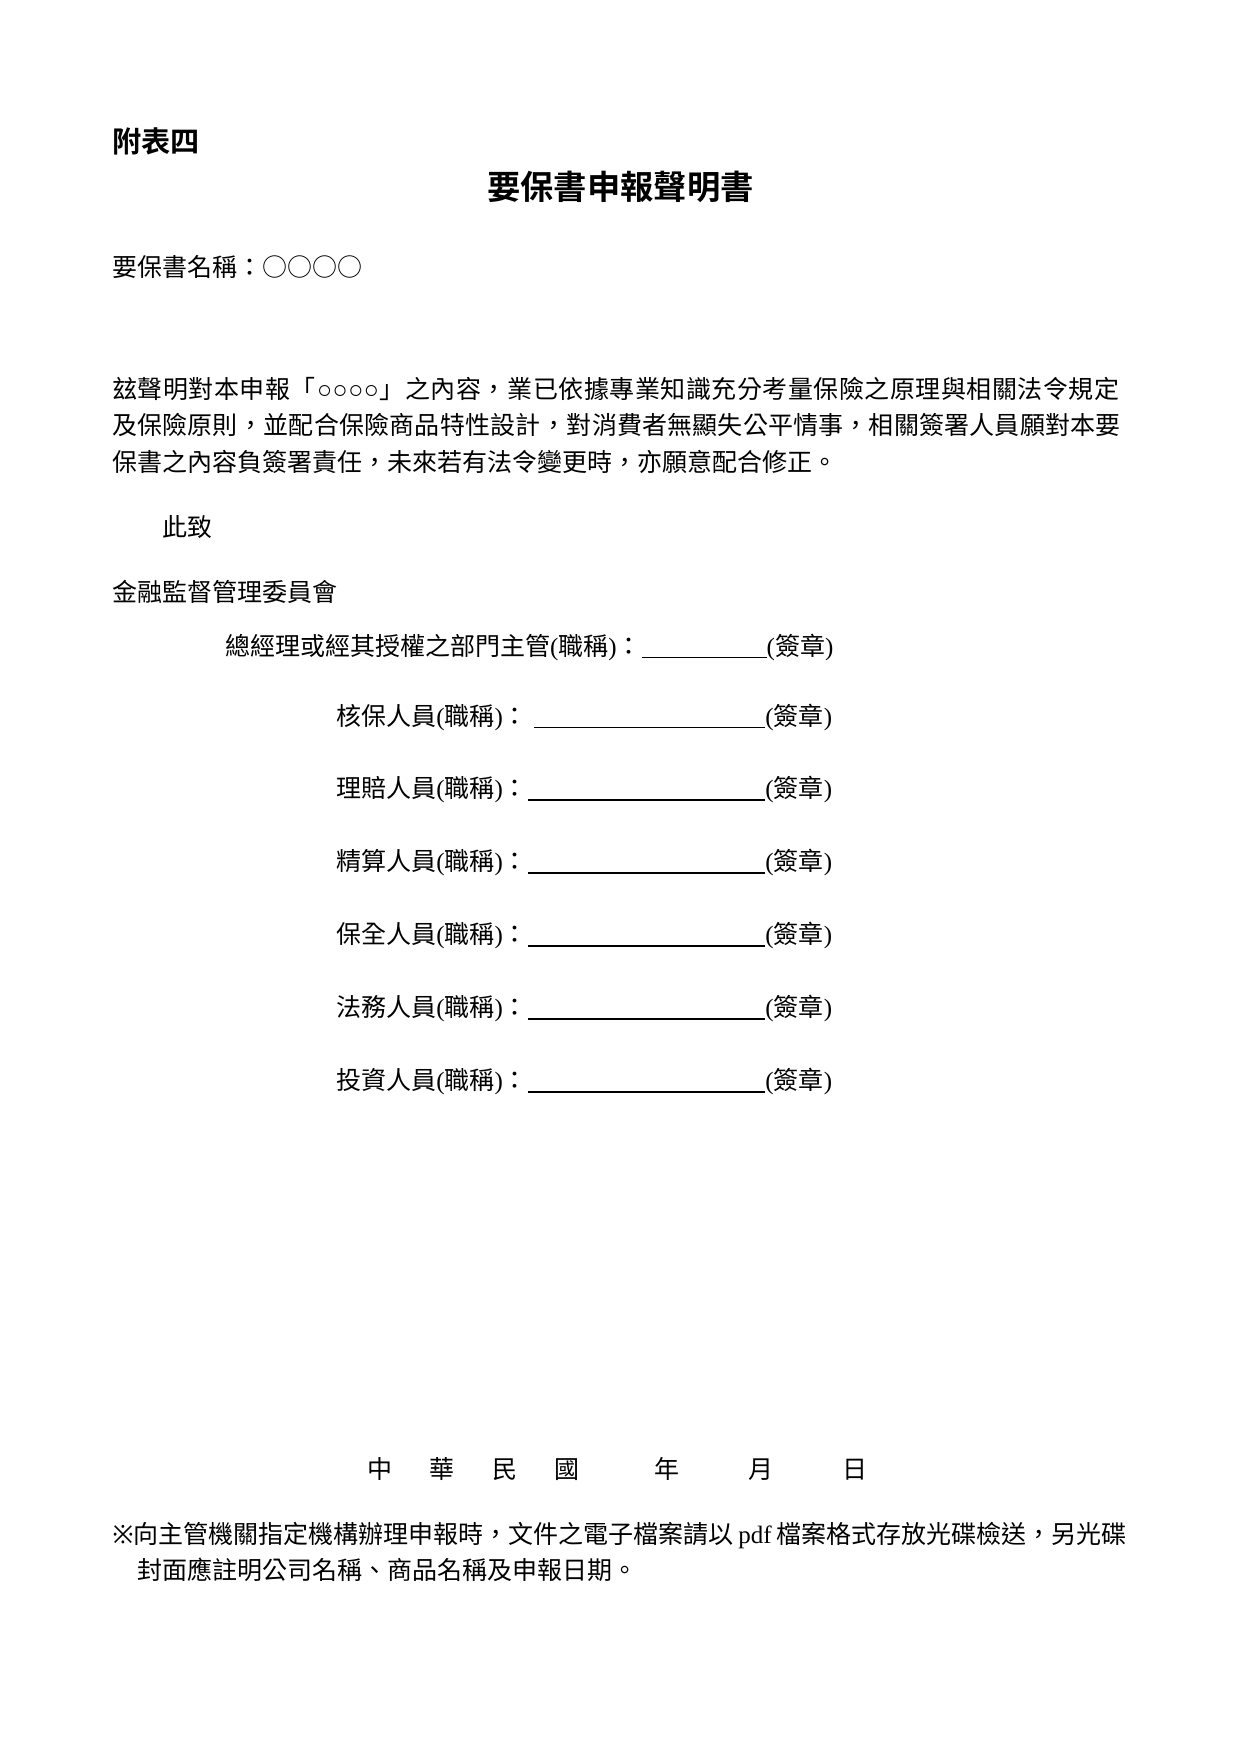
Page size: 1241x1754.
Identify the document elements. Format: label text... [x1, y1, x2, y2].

text 精算人員(職稱)： (簽章) [112, 812, 1128, 885]
text 玆聲明對本申報「○○○○」之內容，業已依據專業知識充分考量保險之原理與相關法令規定及保險原則，並配合保險商品特性設計，對消費者無顯失公平情事，相關簽署人員願對本要保書之內容負簽署責任，未來若有法令變更時，亦願意配合修正。 [112, 369, 1122, 478]
text 金融監督管理委員會 [112, 572, 1128, 608]
text 總經理或經其授權之部門主管(職稱)： (簽章) [112, 608, 1128, 667]
text 保全人員(職稱)： (簽章) [112, 885, 1128, 958]
text 核保人員(職稱)： (簽章) [112, 667, 1128, 739]
text 要保書申報聲明書 [112, 160, 1128, 209]
text 此致 [112, 507, 1128, 543]
text 投資人員(職稱)： (簽章) [112, 1031, 1128, 1104]
text 理賠人員(職稱)： (簽章) [112, 739, 1128, 812]
text ※向主管機關指定機構辦理申報時，文件之電子檔案請以pdf檔案格式存放光碟檢送，另光碟封面應註明公司名稱、商品名稱及申報日期。 [112, 1514, 1128, 1587]
text 附表四 [112, 118, 1128, 160]
text 中 華 民 國 年 月 日 [112, 1449, 1128, 1485]
text 法務人員(職稱)： (簽章) [112, 958, 1128, 1031]
text 要保書名稱：○○○○ [112, 247, 1128, 283]
